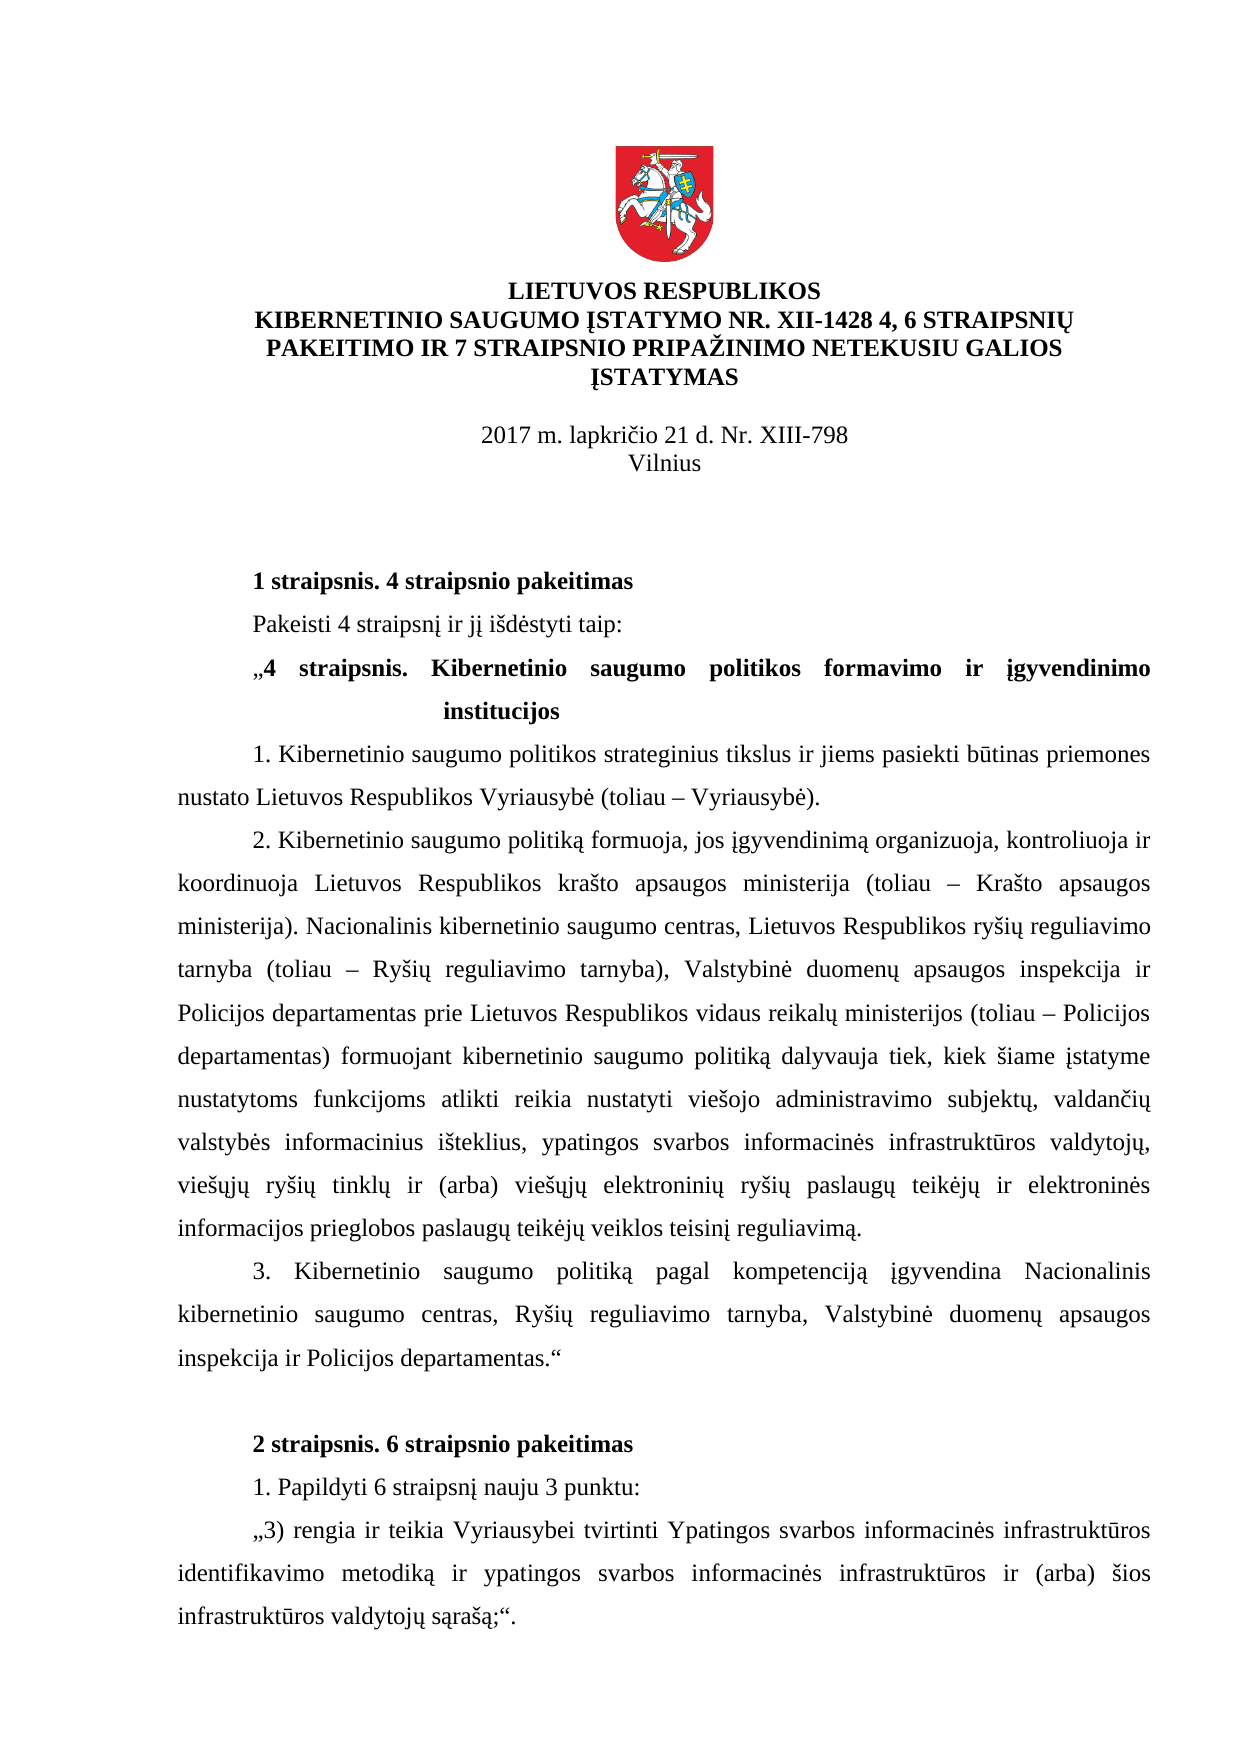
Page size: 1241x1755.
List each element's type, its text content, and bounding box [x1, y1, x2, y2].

text „4 straipsnis. Kibernetinio saugumo politikos formavimo ir įgyvendinimo institucijos [252, 653, 1152, 724]
text 2017 m. lapkričio 21 d. Nr. XIII-798 [177, 420, 1152, 448]
text 1. Papildyti 6 straipsnį nauju 3 punktu: [177, 1472, 1152, 1501]
text 3. Kibernetinio saugumo politiką pagal kompetenciją įgyvendina Nacionalinis kibernetinio saugumo centras, Ryšių reguliavimo tarnyba, Valstybinė duomenų apsaugos inspekcija ir Policijos departamentas.“ [177, 1256, 1152, 1371]
text KIBERNETINIO SAUGUMO ĮSTATYMO NR. XII-1428 4, 6 STRAIPSNIŲ PAKEITIMO IR 7 STRAIPSNIO PRIPAŽINIMO NETEKUSIU GALIOS [177, 305, 1152, 362]
text 1 straipsnis. 4 straipsnio pakeitimas [177, 566, 1152, 595]
text Vilnius [177, 448, 1152, 477]
text Pakeisti 4 straipsnį ir jį išdėstyti taip: [177, 609, 1152, 638]
text 2. Kibernetinio saugumo politiką formuoja, jos įgyvendinimą organizuoja, kontroliuoja ir koordinuoja Lietuvos Respublikos krašto apsaugos ministerija (toliau – Krašto apsaugos ministerija). Nacionalinis kibernetinio saugumo centras, Lietuvos Respublikos ryšių reguliavimo tarnyba (toliau – Ryšių reguliavimo tarnyba), Valstybinė duomenų apsaugos inspekcija ir Policijos departamentas prie Lietuvos Respublikos vidaus reikalų ministerijos (toliau – Policijos departamentas) formuojant kibernetinio saugumo politiką dalyvauja tiek, kiek šiame įstatyme nustatytoms funkcijoms atlikti reikia nustatyti viešojo administravimo subjektų, valdančių valstybės informacinius išteklius, ypatingos svarbos informacinės infrastruktūros valdytojų, viešųjų ryšių tinklų ir (arba) viešųjų elektroninių ryšių paslaugų teikėjų ir elektroninės informacijos prieglobos paslaugų teikėjų veiklos teisinį reguliavimą. [177, 825, 1152, 1242]
text 1. Kibernetinio saugumo politikos strateginius tikslus ir jiems pasiekti būtinas priemones nustato Lietuvos Respublikos Vyriausybė (toliau – Vyriausybė). [177, 739, 1152, 811]
text 2 straipsnis. 6 straipsnio pakeitimas [177, 1429, 1152, 1458]
text LIETUVOS RESPUBLIKOS [177, 276, 1152, 305]
text ĮSTATYMAS [177, 362, 1152, 391]
text „3) rengia ir teikia Vyriausybei tvirtinti Ypatingos svarbos informacinės infrastruktūros identifikavimo metodiką ir ypatingos svarbos informacinės infrastruktūros ir (arba) šios infrastruktūros valdytojų sąrašą;“. [177, 1515, 1152, 1630]
